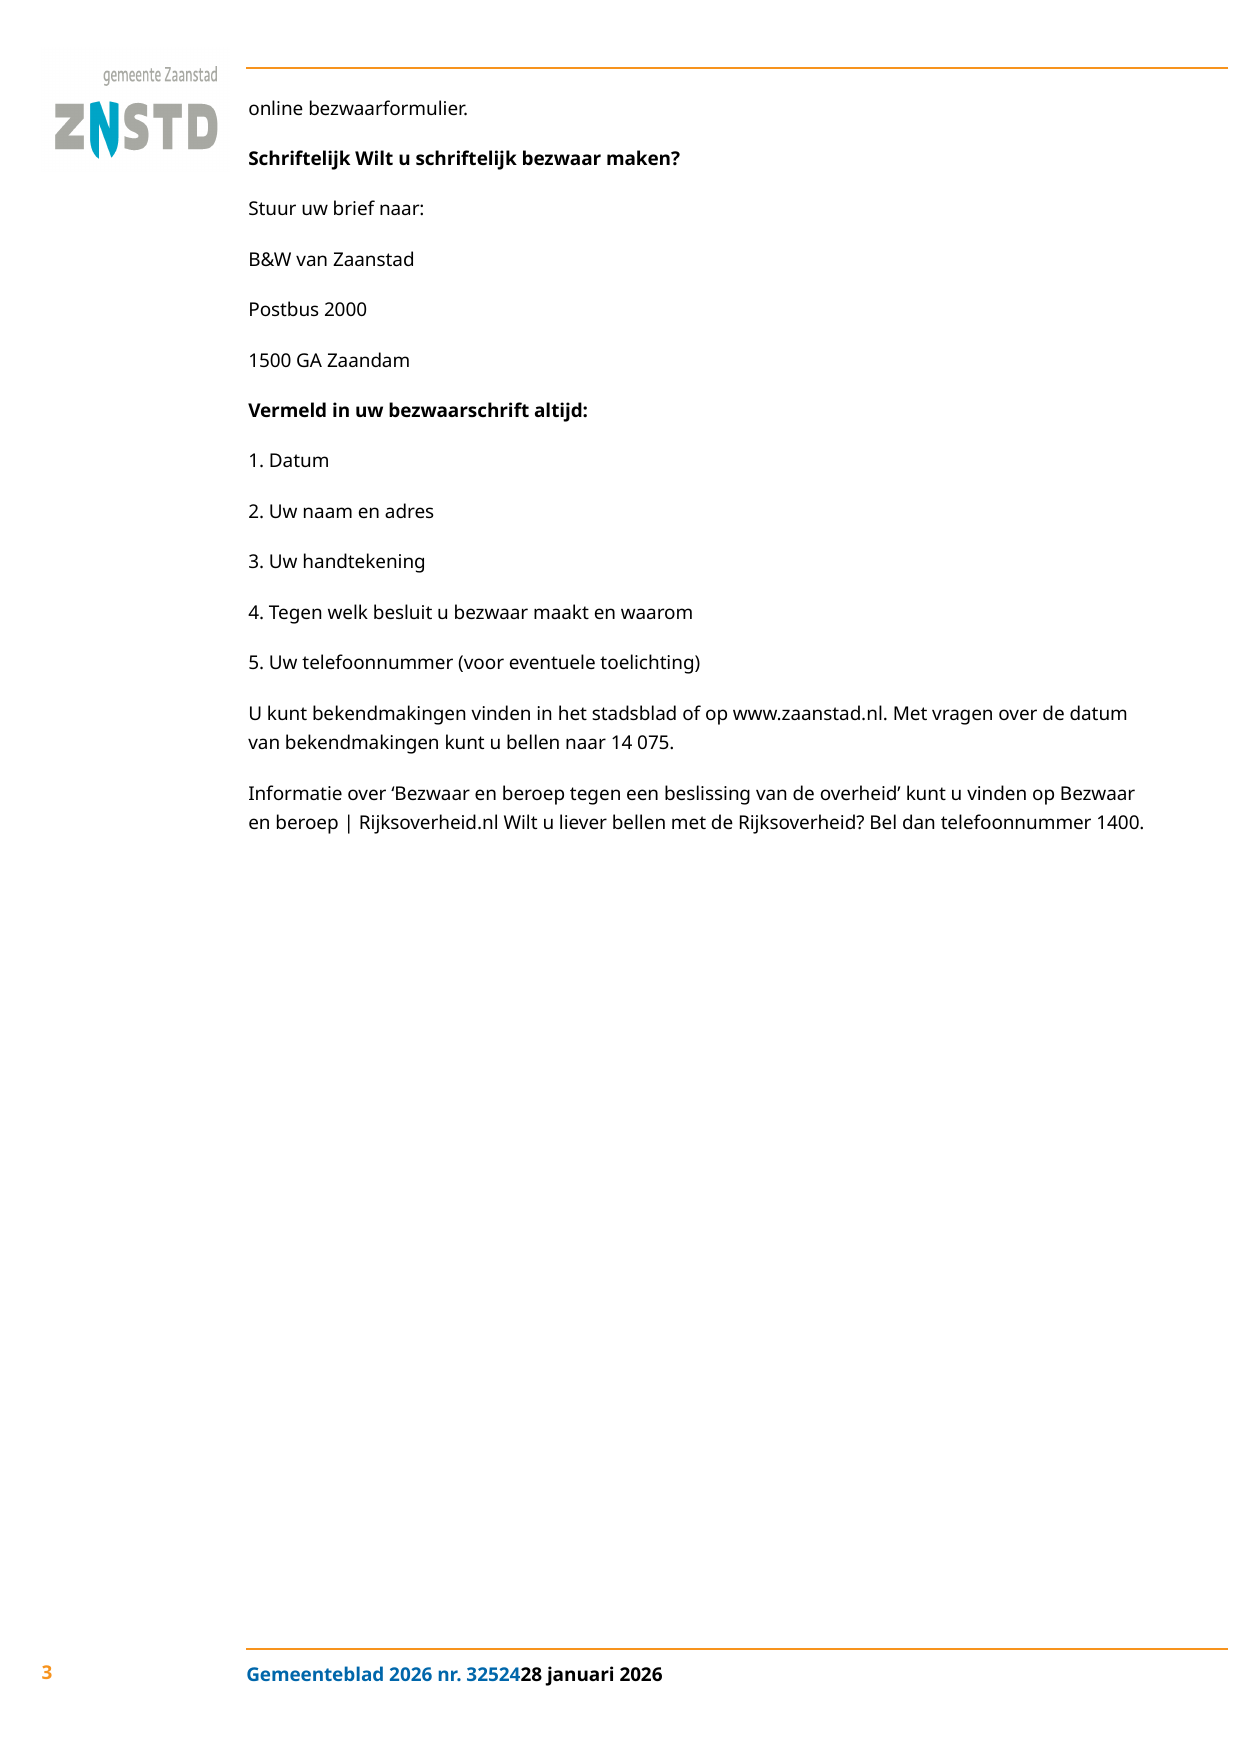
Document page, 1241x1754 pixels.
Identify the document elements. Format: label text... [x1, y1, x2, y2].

text Stuur uw brief naar: [248, 196, 1152, 221]
text Schriftelijk Wilt u schriftelijk bezwaar maken? [248, 145, 1152, 171]
text Postbus 2000 [248, 296, 1152, 322]
text B&W van Zaanstad [248, 246, 1152, 272]
picture [41, 47, 231, 172]
text 1. Datum [248, 448, 1152, 473]
text 3. Uw handtekening [248, 548, 1152, 574]
text 2. Uw naam en adres [248, 498, 1152, 524]
text U kunt bekendmakingen vinden in het stadsblad of op www.zaanstad.nl. Met vragen over de datum van bekendmakingen kunt u bellen naar 14 075. [248, 700, 1152, 755]
text online bezwaarformulier. [248, 95, 1152, 121]
text Vermeld in uw bezwaarschrift altijd: [248, 397, 1152, 423]
text 5. Uw telefoonnummer (voor eventuele toelichting) [248, 649, 1152, 675]
text Informatie over ‘Bezwaar en beroep tegen een beslissing van de overheid’ kunt u vinden op Bezwaar en beroep | Rijksoverheid.nl Wilt u liever bellen met de Rijksoverheid? Bel dan telefoonnummer 1400. [248, 780, 1152, 835]
text 4. Tegen welk besluit u bezwaar maakt en waarom [248, 599, 1152, 625]
text 1500 GA Zaandam [248, 347, 1152, 373]
